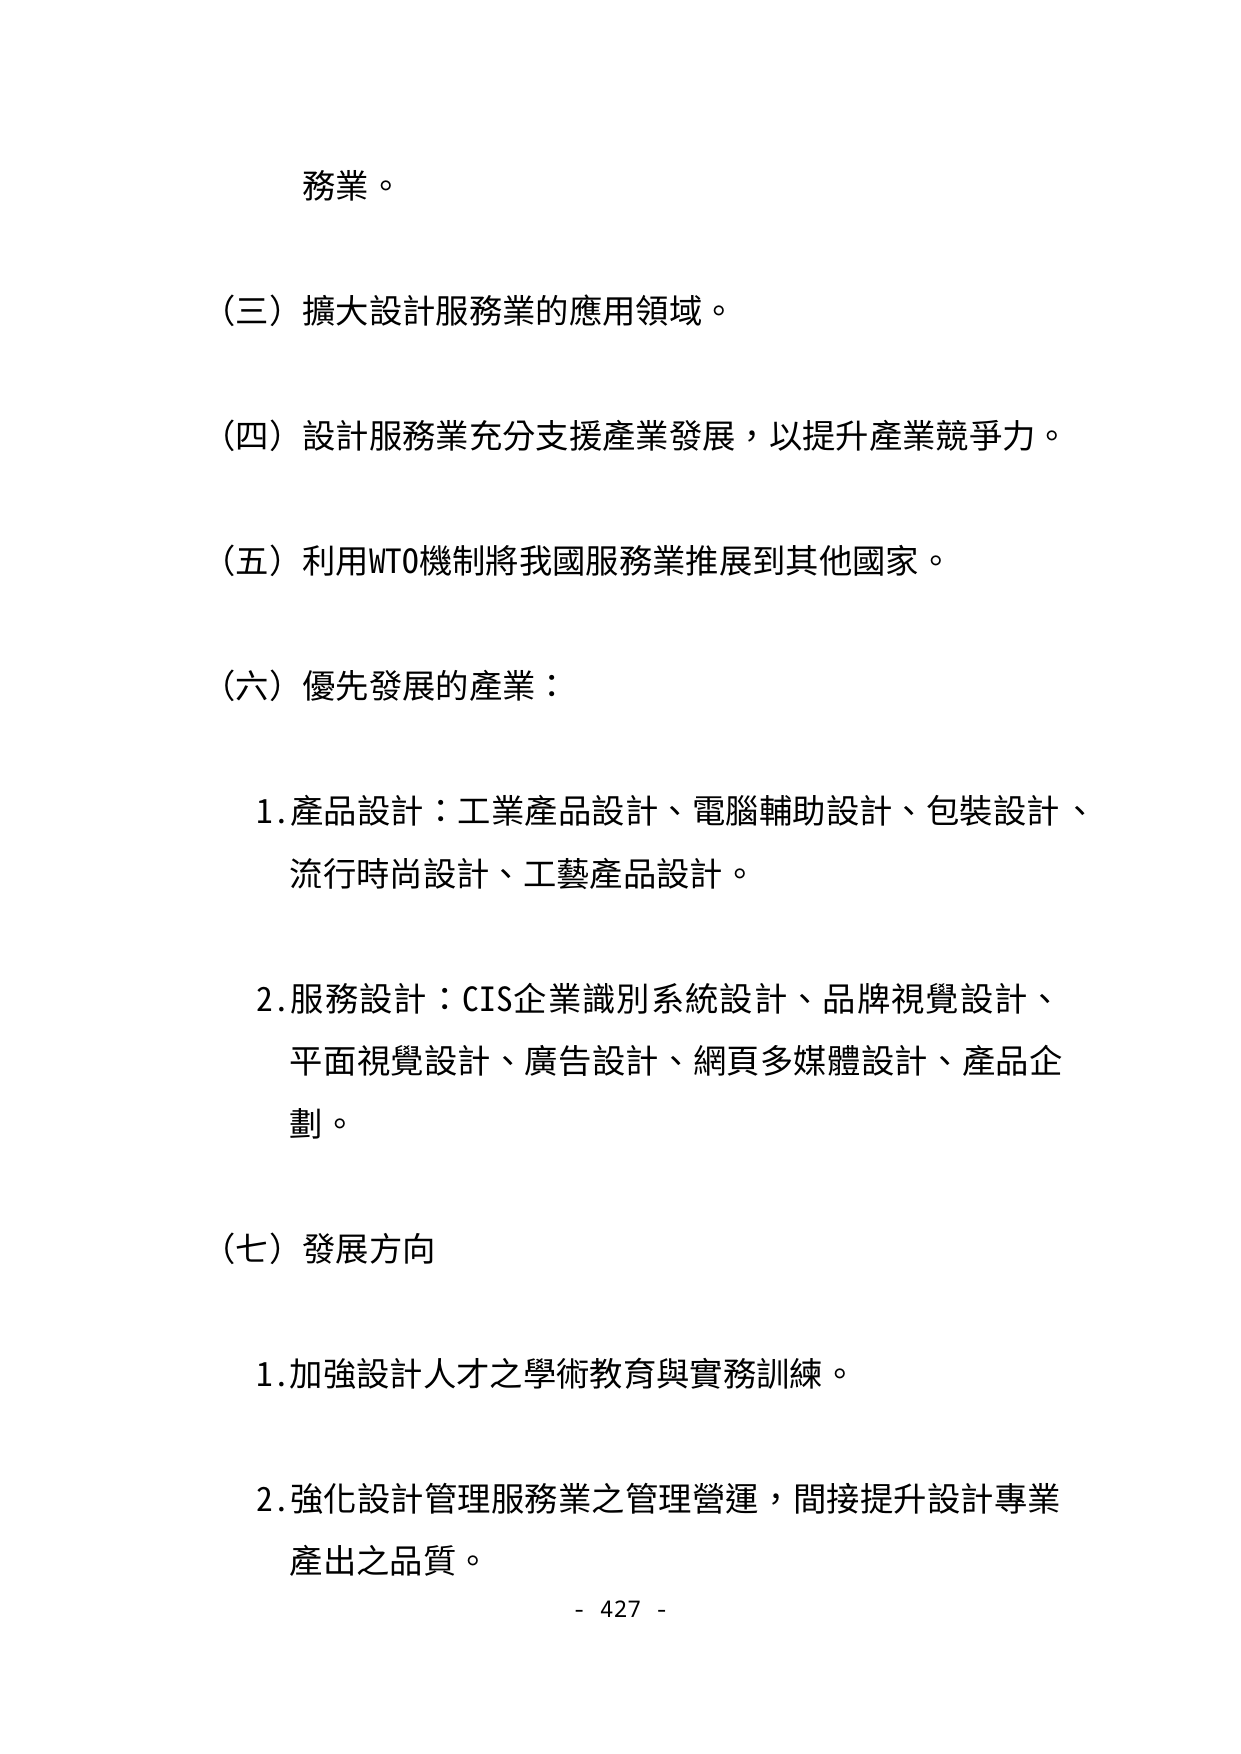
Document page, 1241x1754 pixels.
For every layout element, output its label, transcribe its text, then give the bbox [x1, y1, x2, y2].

text （六）優先發展的產業： [202, 643, 1063, 705]
text 1.加強設計人才之學術教育與實務訓練。 [256, 1330, 1063, 1393]
text 2.服務設計：CIS企業識別系統設計、品牌視覺設計、平面視覺設計、廣告設計、網頁多媒體設計、產品企劃。 [256, 955, 1063, 1143]
text （四）設計服務業充分支援產業發展，以提升產業競爭力。 [202, 393, 1063, 455]
text 1.產品設計：工業產品設計、電腦輔助設計、包裝設計、流行時尚設計、工藝產品設計。 [256, 768, 1063, 893]
text 務業。 [202, 143, 1063, 205]
text （五）利用WTO機制將我國服務業推展到其他國家。 [202, 518, 1063, 580]
text （三）擴大設計服務業的應用領域。 [202, 268, 1063, 330]
text 2.強化設計管理服務業之管理營運，間接提升設計專業產出之品質。 [256, 1455, 1063, 1580]
text （七）發展方向 [202, 1205, 1063, 1268]
